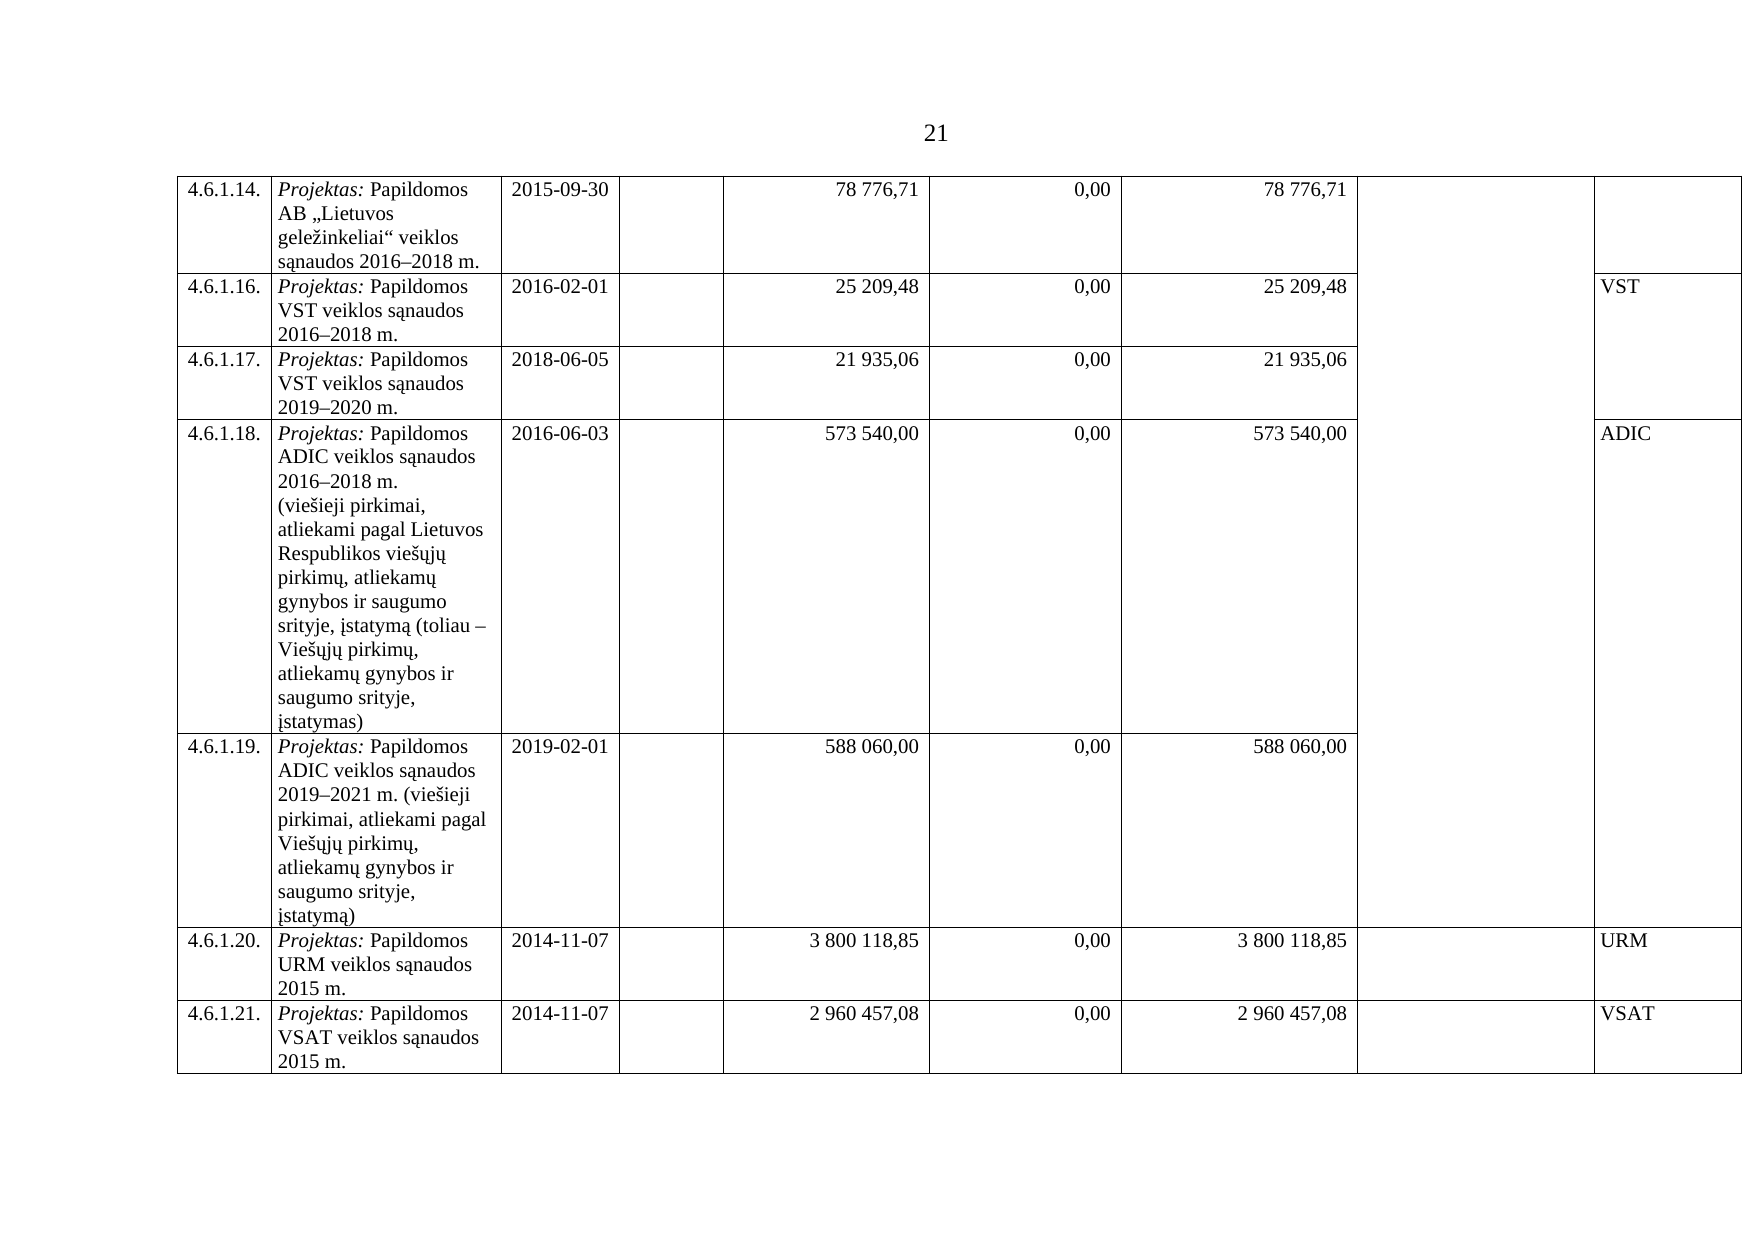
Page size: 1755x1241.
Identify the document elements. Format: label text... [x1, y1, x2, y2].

table_cell 25 209,48 [1122, 274, 1357, 346]
table_cell 4.6.1.21. [178, 1001, 271, 1073]
table_cell [1358, 1001, 1594, 1073]
table_cell Projektas: Papildomos VSAT veiklos sąnaudos 2015 m. [272, 1001, 501, 1073]
table_cell Projektas: Papildomos VST veiklos sąnaudos 2019–2020 m. [272, 347, 501, 419]
table_cell 21 935,06 [1122, 347, 1357, 419]
table_cell 2016-02-01 [502, 274, 619, 346]
table_cell 0,00 [930, 734, 1121, 927]
table_cell 588 060,00 [724, 734, 929, 927]
table_cell 2019-02-01 [502, 734, 619, 927]
table_cell 573 540,00 [1122, 420, 1357, 733]
table_cell Projektas: Papildomos URM veiklos sąnaudos 2015 m. [272, 928, 501, 1000]
table_cell [620, 420, 723, 733]
table_cell [620, 928, 723, 1000]
table_cell 573 540,00 [724, 420, 929, 733]
table_cell [1358, 928, 1594, 1000]
table_cell 0,00 [930, 1001, 1121, 1073]
table_cell 4.6.1.16. [178, 274, 271, 346]
table_cell 4.6.1.14. [178, 177, 271, 273]
table_cell 21 935,06 [724, 347, 929, 419]
table_cell 2014-11-07 [502, 1001, 619, 1073]
table_cell Projektas: Papildomos ADIC veiklos sąnaudos 2016–2018 m. (viešieji pirkimai, atliekami pagal Lietuvos Respublikos viešųjų pirkimų, atliekamų gynybos ir saugumo srityje, įstatymą (toliau – Viešųjų pirkimų, atliekamų gynybos ir saugumo srityje, įstatymas) [272, 420, 501, 733]
table_cell 3 800 118,85 [724, 928, 929, 1000]
table_cell [620, 274, 723, 346]
table_cell [620, 177, 723, 273]
table_cell 25 209,48 [724, 274, 929, 346]
table_cell 2 960 457,08 [724, 1001, 929, 1073]
table_cell [1595, 177, 1741, 273]
table_cell 0,00 [930, 928, 1121, 1000]
table_cell 0,00 [930, 420, 1121, 733]
table_cell 588 060,00 [1122, 734, 1357, 927]
table_cell 0,00 [930, 347, 1121, 419]
table_cell Projektas: Papildomos AB „Lietuvos geležinkeliai“ veiklos sąnaudos 2016–2018 m. [272, 177, 501, 273]
table_cell ADIC [1595, 420, 1741, 927]
table_cell Projektas: Papildomos ADIC veiklos sąnaudos 2019–2021 m. (viešieji pirkimai, atliekami pagal Viešųjų pirkimų, atliekamų gynybos ir saugumo srityje, įstatymą) [272, 734, 501, 927]
table_cell Projektas: Papildomos VST veiklos sąnaudos 2016–2018 m. [272, 274, 501, 346]
table_cell [620, 734, 723, 927]
table_cell [620, 347, 723, 419]
table_cell 4.6.1.18. [178, 420, 271, 733]
table_cell 2018-06-05 [502, 347, 619, 419]
table_cell 3 800 118,85 [1122, 928, 1357, 1000]
table_cell 2014-11-07 [502, 928, 619, 1000]
table_cell VSAT [1595, 1001, 1741, 1073]
table_cell 4.6.1.19. [178, 734, 271, 927]
table_cell 4.6.1.17. [178, 347, 271, 419]
table_cell 4.6.1.20. [178, 928, 271, 1000]
table_cell 2 960 457,08 [1122, 1001, 1357, 1073]
table_cell URM [1595, 928, 1741, 1000]
table_cell 2016-06-03 [502, 420, 619, 733]
table_cell VST [1595, 274, 1741, 419]
table_cell [1358, 177, 1594, 927]
table_cell 2015-09-30 [502, 177, 619, 273]
table_cell 0,00 [930, 274, 1121, 346]
table_cell [620, 1001, 723, 1073]
table_cell 78 776,71 [1122, 177, 1357, 273]
table_cell 0,00 [930, 177, 1121, 273]
table_cell 78 776,71 [724, 177, 929, 273]
